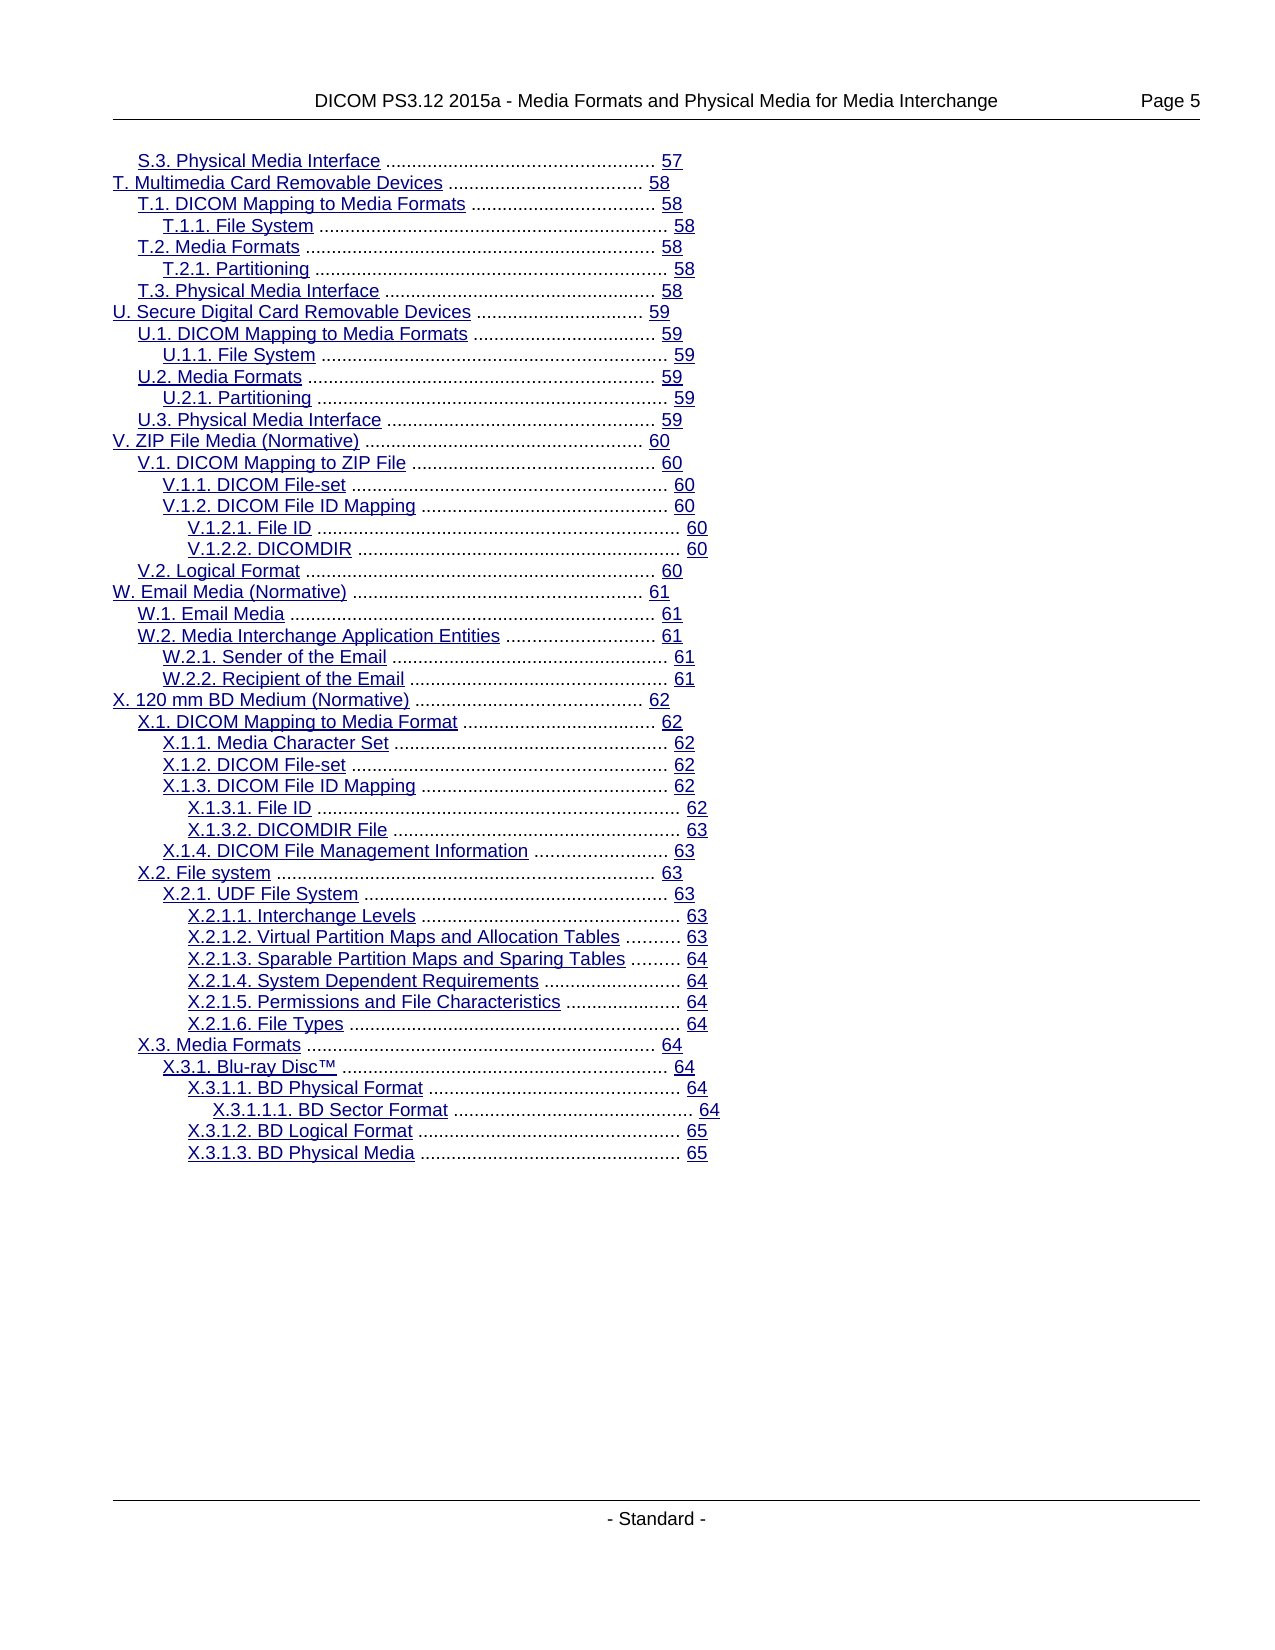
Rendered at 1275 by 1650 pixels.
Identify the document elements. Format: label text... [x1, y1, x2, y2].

text X.1.3. DICOM File ID Mapping 0 [162, 775, 1175, 797]
text X.1.3.2. DICOMDIR File 0 [187, 818, 1175, 840]
text U. Secure Digital Card Removable Devices 0 [112, 301, 1175, 322]
text W.2. Media Interchange Application Entities 0 [137, 624, 1175, 646]
text U.1.1. File System 0 [162, 344, 1175, 366]
text S.3. Physical Media Interface 0 [137, 150, 1175, 172]
text X.3.1.1. BD Physical Format 0 [187, 1077, 1175, 1099]
text T.3. Physical Media Interface 0 [137, 279, 1175, 301]
text X.2.1.4. System Dependent Requirements 0 [187, 969, 1175, 991]
text X.2. File system 0 [137, 862, 1175, 883]
text V.1. DICOM Mapping to ZIP File 0 [137, 452, 1175, 473]
text V.2. Logical Format 0 [137, 560, 1175, 581]
text T. Multimedia Card Removable Devices 0 [112, 172, 1175, 193]
text T.1.1. File System 0 [162, 215, 1175, 236]
text V.1.2.2. DICOMDIR 0 [187, 538, 1175, 560]
text V. ZIP File Media (Normative) 0 [112, 430, 1175, 452]
text W.2.2. Recipient of the Email 0 [162, 667, 1175, 689]
text X.3.1.1.1. BD Sector Format 0 [212, 1099, 1175, 1120]
text X.2.1.1. Interchange Levels 0 [187, 905, 1175, 926]
text X.2.1.6. File Types 0 [187, 1012, 1175, 1034]
text W. Email Media (Normative) 0 [112, 581, 1175, 603]
text X.3.1.2. BD Logical Format 0 [187, 1120, 1175, 1142]
text X.1.4. DICOM File Management Information 0 [162, 840, 1175, 862]
text V.1.1. DICOM File-set 0 [162, 473, 1175, 495]
text X.1.3.1. File ID 0 [187, 797, 1175, 818]
text X.3.1.3. BD Physical Media 0 [187, 1142, 1175, 1163]
text W.1. Email Media 0 [137, 603, 1175, 624]
text T.1. DICOM Mapping to Media Formats 0 [137, 193, 1175, 215]
text X. 120 mm BD Medium (Normative) 0 [112, 689, 1175, 711]
text X.2.1.2. Virtual Partition Maps and Allocation Tables 0 [187, 926, 1175, 948]
text W.2.1. Sender of the Email 0 [162, 646, 1175, 667]
text U.2.1. Partitioning 0 [162, 387, 1175, 409]
text X.2.1. UDF File System 0 [162, 883, 1175, 905]
text X.2.1.5. Permissions and File Characteristics 0 [187, 991, 1175, 1012]
text X.2.1.3. Sparable Partition Maps and Sparing Tables 0 [187, 948, 1175, 969]
text U.3. Physical Media Interface 0 [137, 409, 1175, 430]
text X.1. DICOM Mapping to Media Format 0 [137, 711, 1175, 732]
text X.3.1. Blu-ray Disc™ 0 [162, 1056, 1175, 1077]
text T.2. Media Formats 0 [137, 236, 1175, 258]
text T.2.1. Partitioning 0 [162, 258, 1175, 279]
text X.1.2. DICOM File-set 0 [162, 754, 1175, 775]
text V.1.2.1. File ID 0 [187, 517, 1175, 538]
text X.1.1. Media Character Set 0 [162, 732, 1175, 754]
text X.3. Media Formats 0 [137, 1034, 1175, 1056]
text U.2. Media Formats 0 [137, 366, 1175, 387]
text V.1.2. DICOM File ID Mapping 0 [162, 495, 1175, 517]
text U.1. DICOM Mapping to Media Formats 0 [137, 322, 1175, 344]
